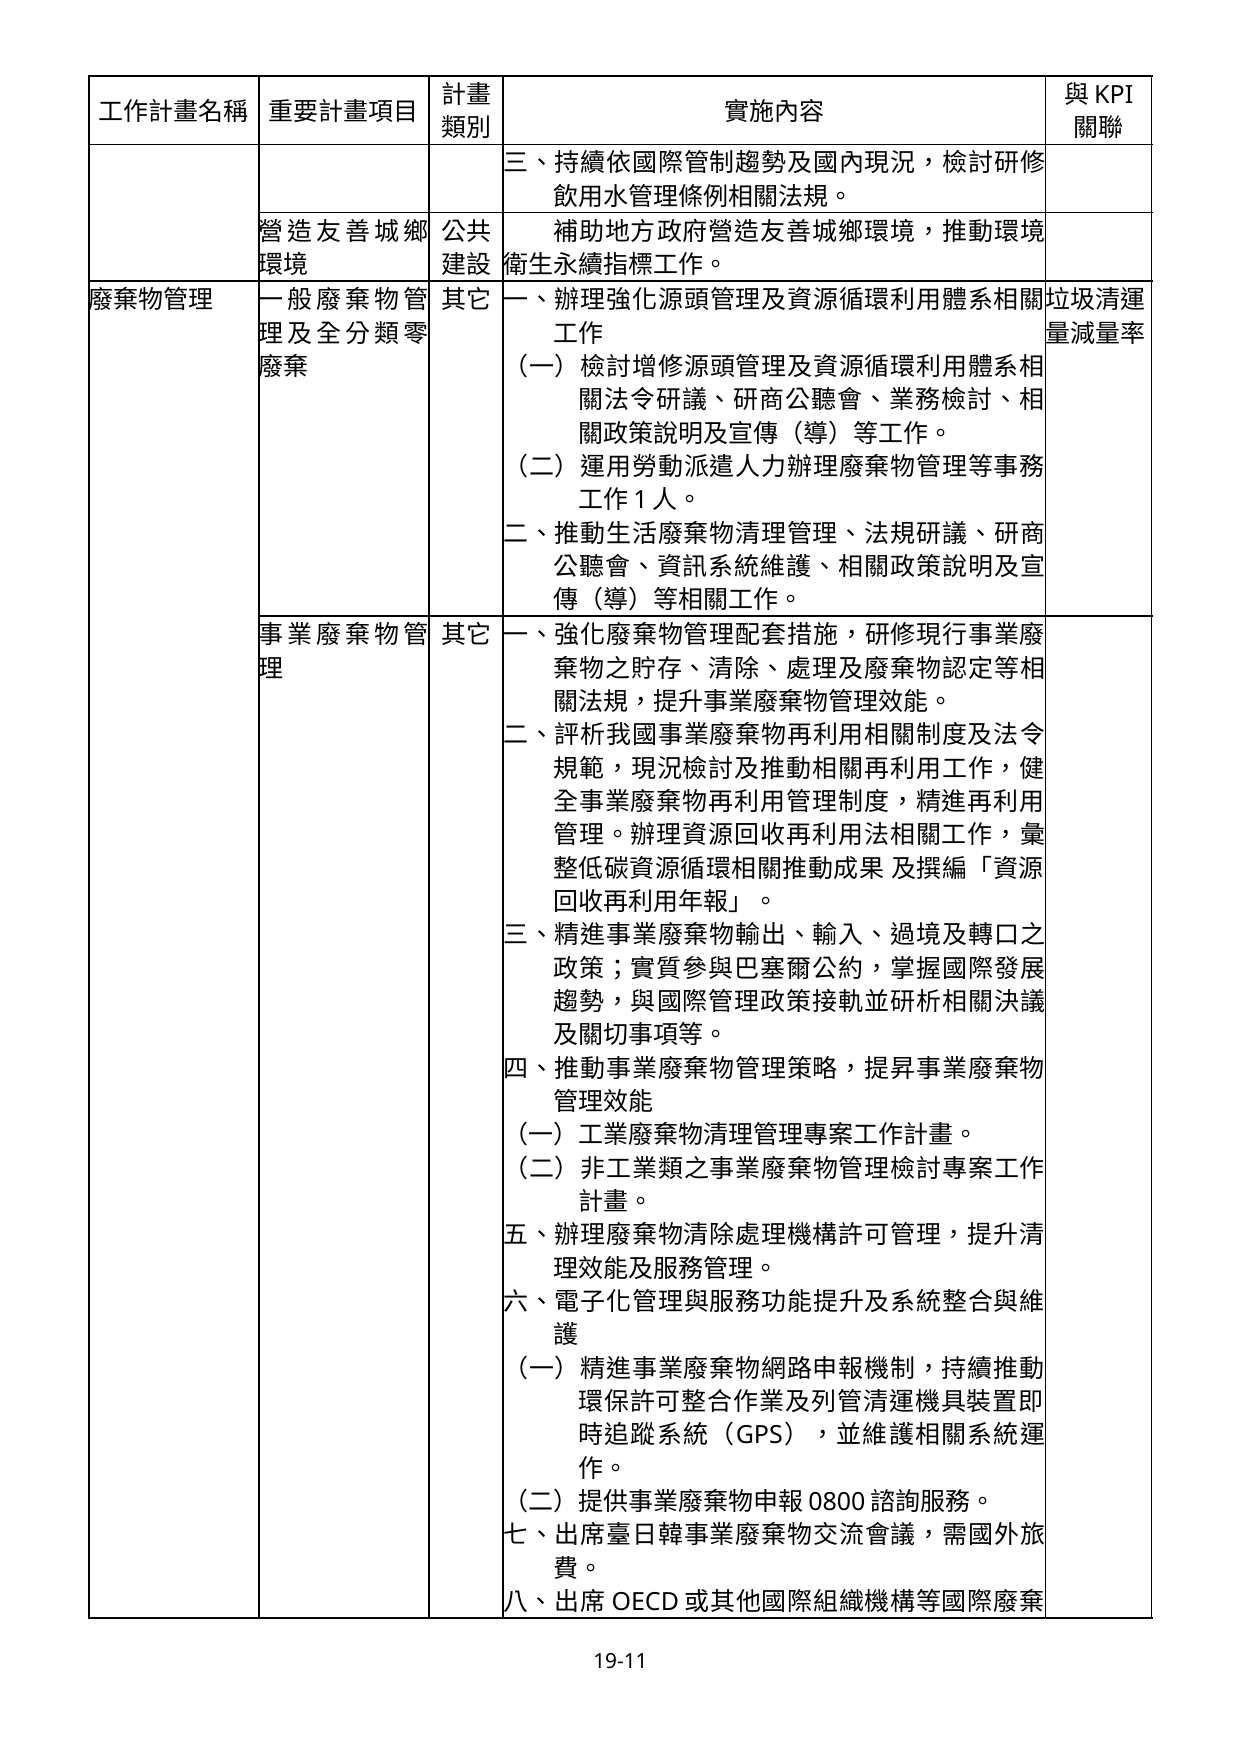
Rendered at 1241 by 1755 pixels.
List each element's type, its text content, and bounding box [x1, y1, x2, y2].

table_header 重要計畫項目 [260, 77, 428, 143]
table_cell 其它 [430, 617, 502, 1617]
table_cell [1046, 213, 1151, 280]
table_cell 一、辦理強化源頭管理及資源循環利用體系相關工作 （一）檢討增修源頭管理及資源循環利用體系相關法令研議、研商公聽會、業務檢討、相關政策說明及宣傳（導）等工作。 （二）運用勞動派遣人力辦理廢棄物管理等事務工作1人。 二、推動生活廢棄物清理管理、法規研議、研商公聽會、資訊系統維護、相關政策說明及宣傳（導）等相關工作。 [504, 282, 1045, 615]
table_header 工作計畫名稱 [90, 77, 258, 143]
table_cell [430, 145, 502, 212]
table_cell [1046, 617, 1151, 1617]
table_cell 事業廢棄物管理 [260, 617, 428, 1617]
table_cell [90, 145, 258, 280]
table_cell 三、持續依國際管制趨勢及國內現況，檢討研修飲用水管理條例相關法規。 [504, 145, 1045, 212]
table_cell 補助地方政府營造友善城鄉環境，推動環境衛生永續指標工作。 [504, 213, 1045, 280]
table_cell 廢棄物管理 [90, 282, 258, 1617]
table_header 實施內容 [504, 77, 1045, 143]
table_cell [1046, 145, 1151, 212]
table_cell 其它 [430, 282, 502, 615]
table_cell 一般廢棄物管理及全分類零廢棄 [260, 282, 428, 615]
table_header 計畫類別 [430, 77, 502, 143]
table_cell 公共建設 [430, 213, 502, 280]
table_cell 垃圾清運量減量率 [1046, 282, 1151, 615]
table_cell 一、強化廢棄物管理配套措施，研修現行事業廢棄物之貯存、清除、處理及廢棄物認定等相關法規，提升事業廢棄物管理效能。 二、評析我國事業廢棄物再利用相關制度及法令規範，現況檢討及推動相關再利用工作，健全事業廢棄物再利用管理制度，精進再利用管理。辦理資源回收再利用法相關工作，彙整低碳資源循環相關推動成果 及撰編「資源回收再利用年報」。 三、精進事業廢棄物輸出、輸入、過境及轉口之政策；實質參與巴塞爾公約，掌握國際發展趨勢，與國際管理政策接軌並研析相關決議及關切事項等。 四、推動事業廢棄物管理策略，提昇事業廢棄物管理效能 （一）工業廢棄物清理管理專案工作計畫。 （二）非工業類之事業廢棄物管理檢討專案工作計畫。 五、辦理廢棄物清除處理機構許可管理，提升清理效能及服務管理。 六、電子化管理與服務功能提升及系統整合與維護 （一）精進事業廢棄物網路申報機制，持續推動環保許可整合作業及列管清運機具裝置即時追蹤系統（GPS），並維護相關系統運作。 （二）提供事業廢棄物申報0800諮詢服務。 七、出席臺日韓事業廢棄物交流會議，需國外旅費。 八、出席OECD或其他國際組織機構等國際廢棄 [504, 617, 1045, 1617]
table_cell 營造友善城鄉環境 [260, 213, 428, 280]
table_header 與KPI 關聯 [1046, 77, 1151, 143]
table_cell [260, 145, 428, 212]
